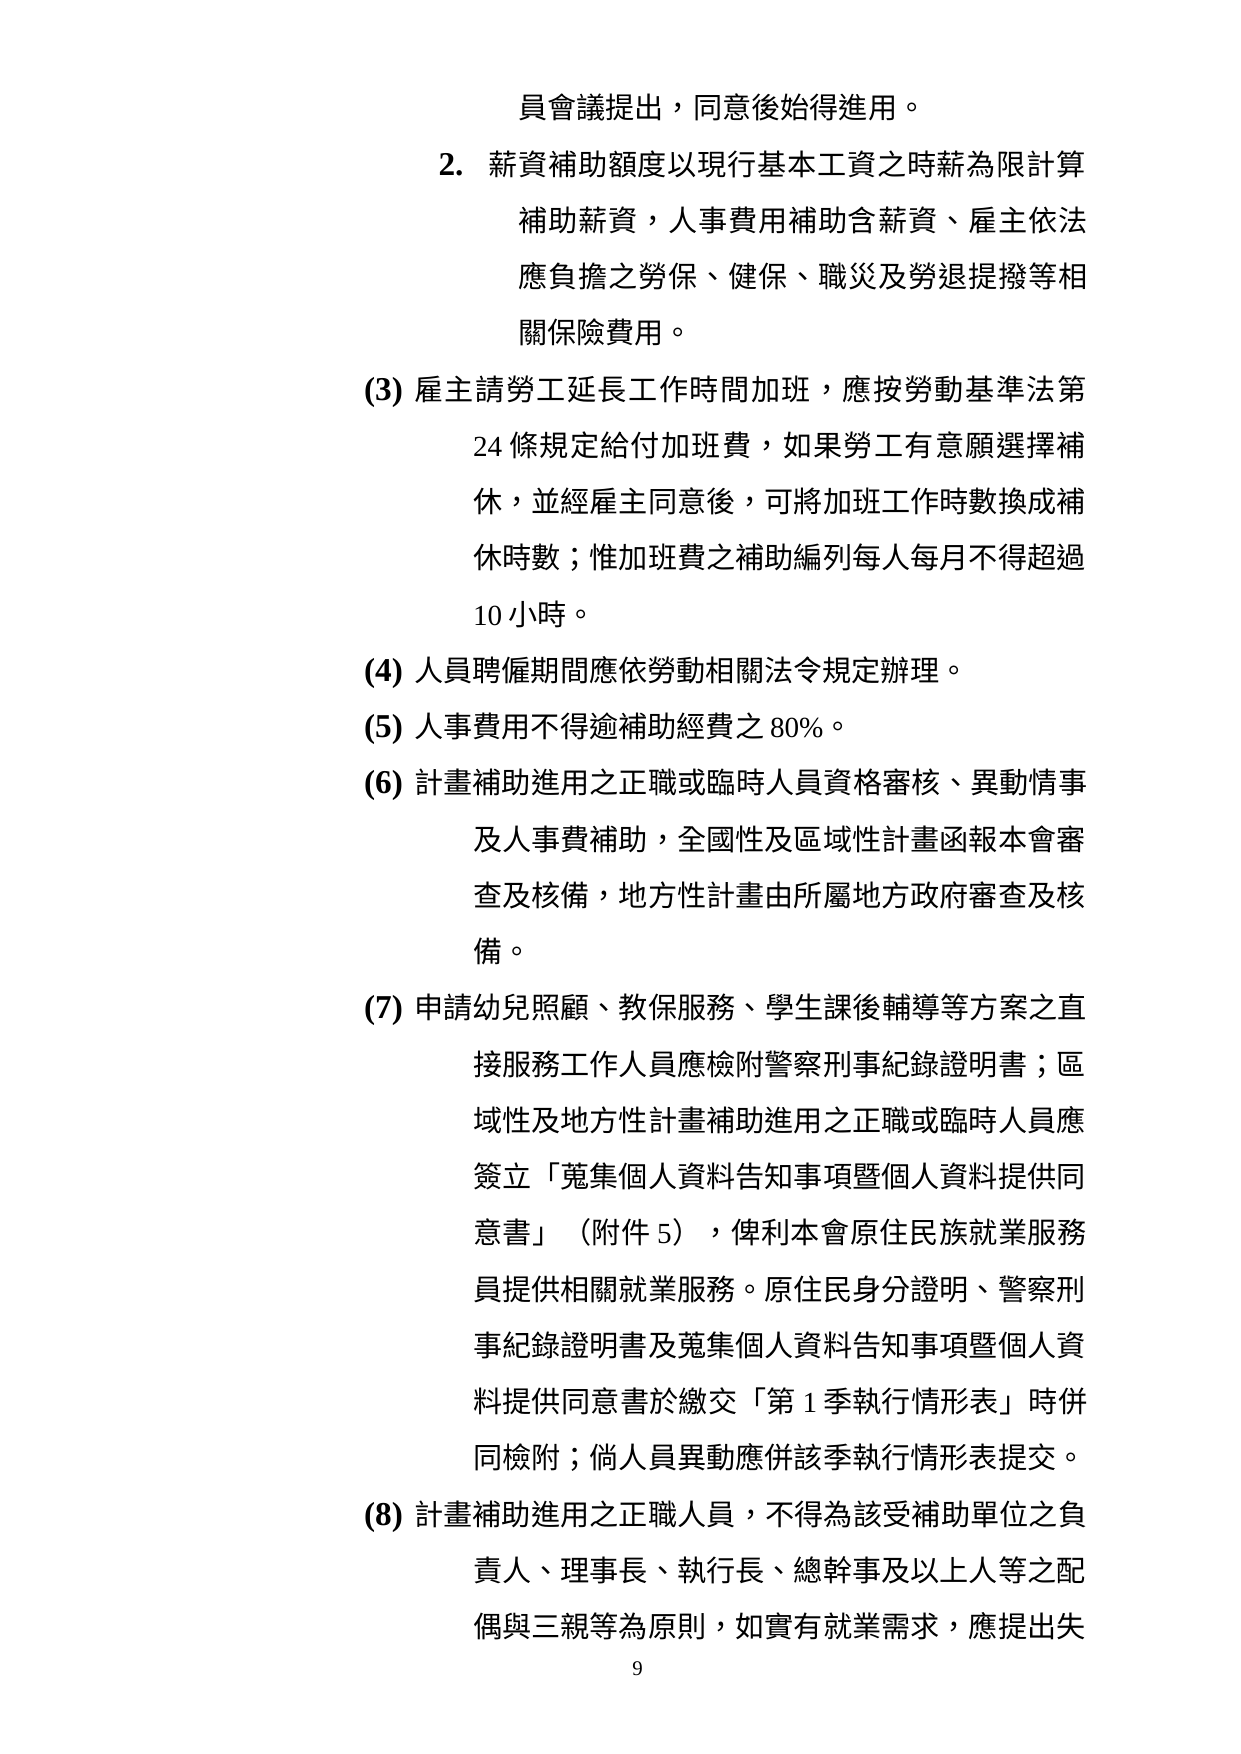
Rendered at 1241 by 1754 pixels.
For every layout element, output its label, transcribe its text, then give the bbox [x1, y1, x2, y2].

list 計畫補助進用之正職人員，不得為該受補助單位之負責人、理事長、執行長、總幹事及以上人等之配偶與三親等為原則，如實有就業需求，應提出失業給付之資格，全國性及區域性計畫應函報本會，地方性計畫函報所屬地方政府核備。 [364, 1480, 1087, 1649]
list 雇主請勞工延長工作時間加班，應按勞動基準法第24條規定給付加班費，如果勞工有意願選擇補休，並經雇主同意後，可將加班工作時數換成補休時數；惟加班費之補助編列每人每月不得超過10小時。 [364, 355, 1087, 636]
list 員會議提出，同意後始得進用。 [438, 74, 1087, 130]
list 計畫補助進用之正職或臨時人員資格審核、異動情事及人事費補助，全國性及區域性計畫函報本會審查及核備，地方性計畫由所屬地方政府審查及核備。 [364, 749, 1087, 974]
list 人員聘僱期間應依勞動相關法令規定辦理。 [364, 636, 1087, 693]
list 申請幼兒照顧、教保服務、學生課後輔導等方案之直接服務工作人員應檢附警察刑事紀錄證明書；區域性及地方性計畫補助進用之正職或臨時人員應簽立「蒐集個人資料告知事項暨個人資料提供同意書」（附件5），俾利本會原住民族就業服務員提供相關就業服務。原住民身分證明、警察刑事紀錄證明書及蒐集個人資料告知事項暨個人資料提供同意書於繳交「第1季執行情形表」時併同檢附；倘人員異動應併該季執行情形表提交。 [364, 974, 1087, 1480]
list 薪資補助額度以現行基本工資之時薪為限計算補助薪資，人事費用補助含薪資、雇主依法應負擔之勞保、健保、職災及勞退提撥等相關保險費用。 [438, 130, 1087, 355]
list 人事費用不得逾補助經費之80%。 [364, 693, 1087, 749]
